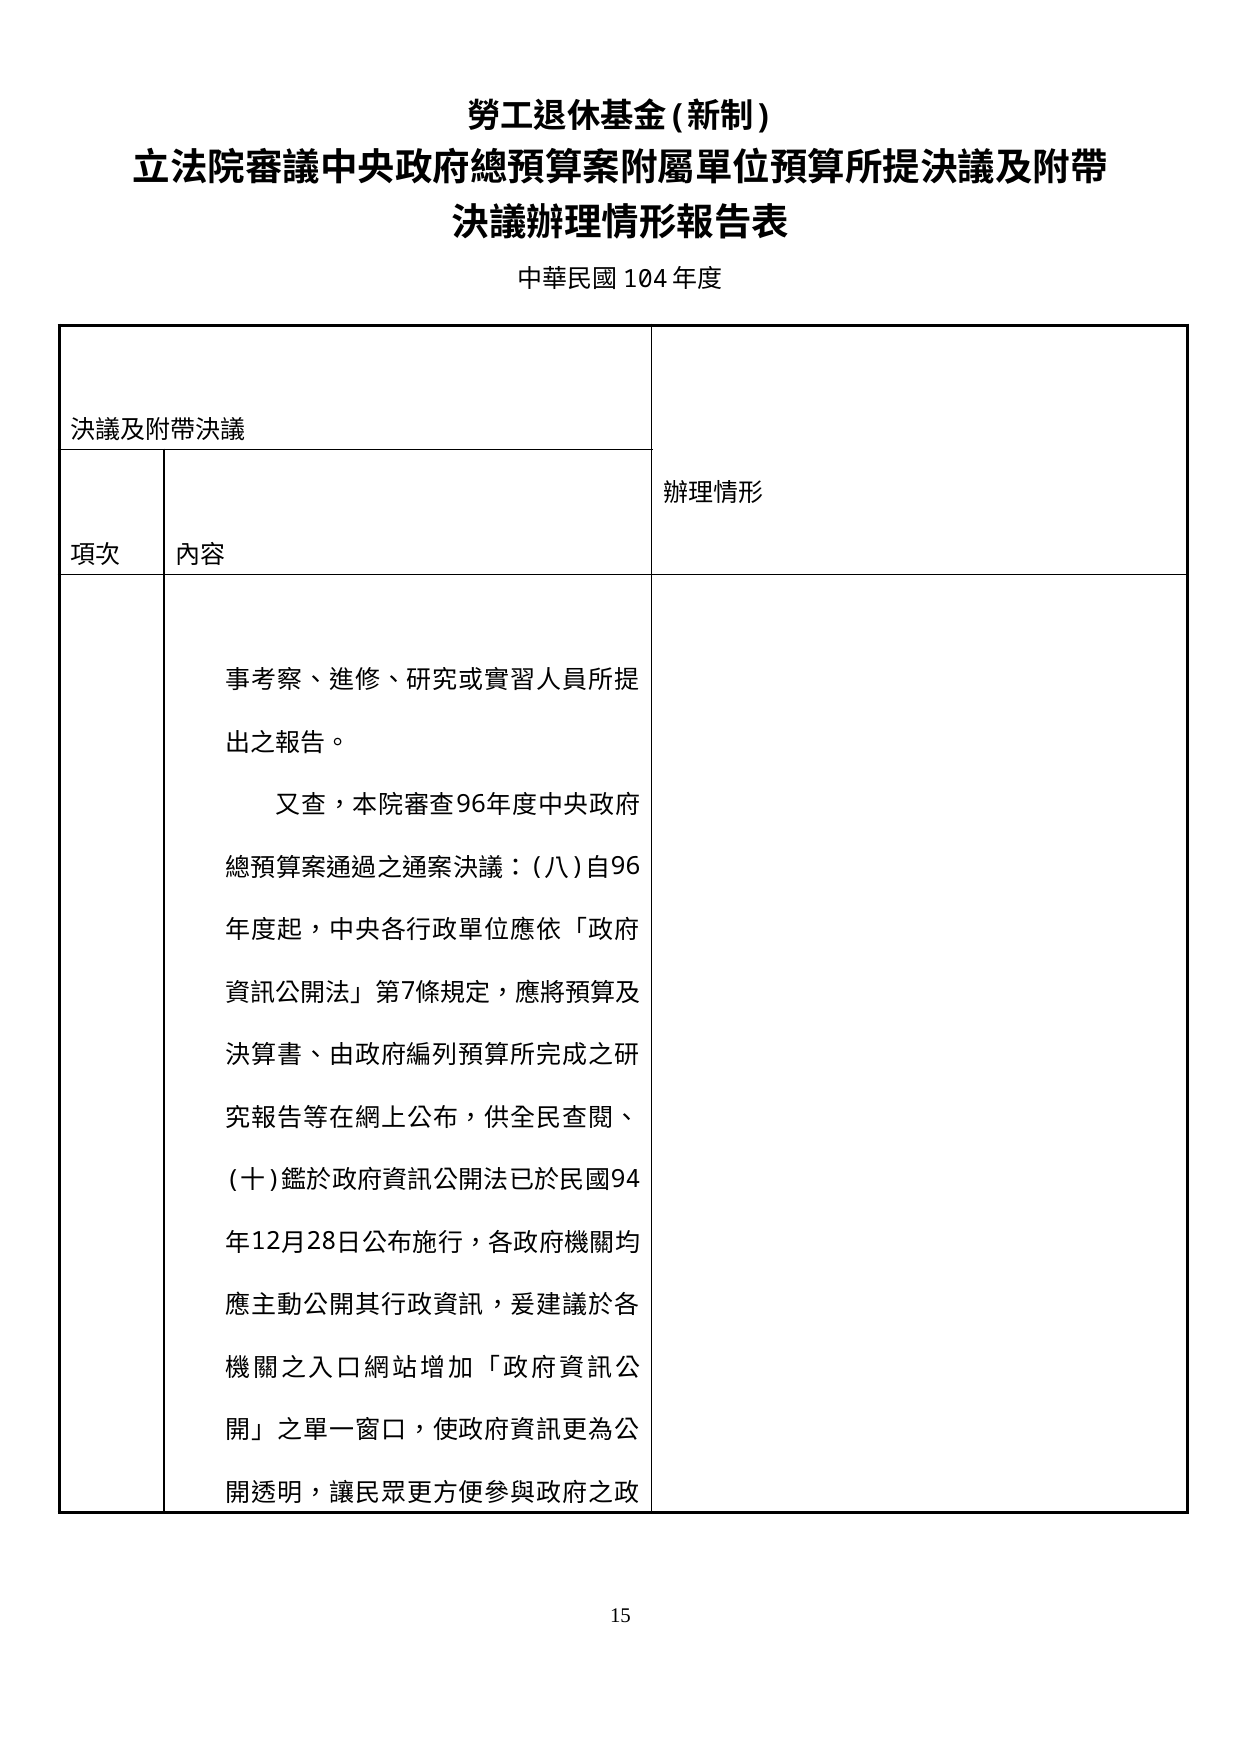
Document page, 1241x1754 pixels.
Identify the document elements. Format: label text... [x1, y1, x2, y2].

table_header 決議及附帶決議 [61, 327, 651, 448]
table_header 辦理情形 [652, 327, 1186, 573]
table_cell 事考察、進修、研究或實習人員所提出之報告。 又查，本院審查96年度中央政府總預算案通過之通案決議：(八)自96年度起，中央各行政單位應依「政府資訊公開法」第7條規定，應將預算及決算書、由政府編列預算所完成之研究報告等在網上公布，供全民查閱、(十)鑑於政府資訊公開法已於民國94年12月28日公布施行，各政府機關均應主動公開其行政資訊，爰建議於各機關之入口網站增加「政府資訊公開」之單一窗口，使政府資訊更為公開透明，讓民眾更方便參與政府之政 [165, 575, 651, 1511]
table_cell 內容 [165, 450, 651, 573]
table_cell [652, 575, 1186, 1511]
table_cell 項次 [61, 450, 163, 573]
table_cell [61, 575, 163, 1511]
